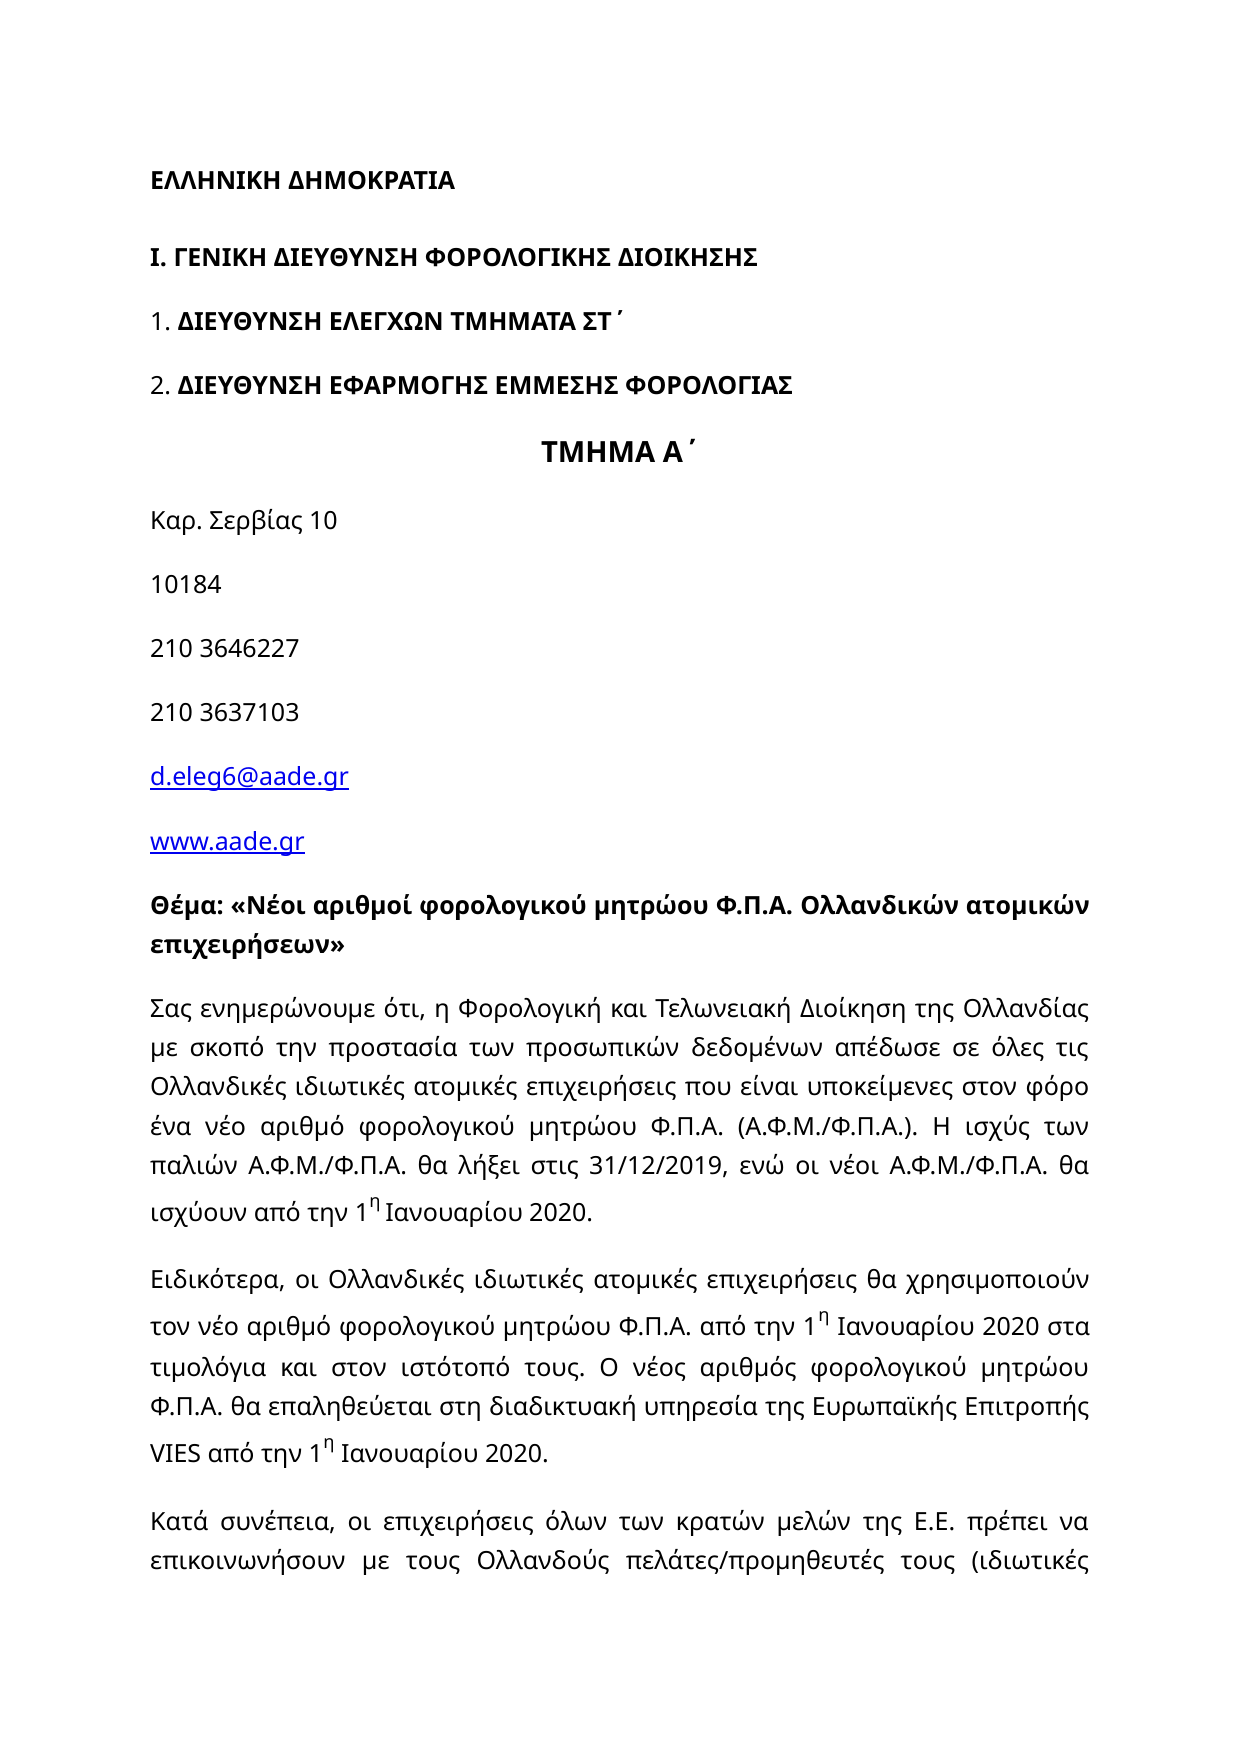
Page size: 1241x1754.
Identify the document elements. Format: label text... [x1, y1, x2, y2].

text Θέμα: «Νέοι αριθμοί φορολογικού μητρώου Φ.Π.Α. Ολλανδικών ατομικών επιχειρήσεων» [150, 887, 1090, 961]
text Καρ. Σερβίας 10 [150, 502, 1090, 536]
text Ι. ΓΕΝΙΚΗ ΔΙΕΥΘΥΝΣΗ ΦΟΡΟΛΟΓΙΚΗΣ ΔΙΟΙΚΗΣΗΣ [150, 239, 1090, 273]
text 210 3637103 [150, 695, 1090, 729]
text 1. ΔΙΕΥΘΥΝΣΗ ΕΛΕΓΧΩΝ ΤΜΗΜΑΤΑ ΣΤ΄ [150, 303, 1090, 337]
text 10184 [150, 566, 1090, 601]
text Κατά συνέπεια, οι επιχειρήσεις όλων των κρατών μελών της Ε.Ε. πρέπει να επικοινωνήσουν με τους Ολλανδούς πελάτες/προμηθευτές τους (ιδιωτικές [150, 1503, 1090, 1577]
text 2. ΔΙΕΥΘΥΝΣΗ ΕΦΑΡΜΟΓΗΣ ΕΜΜΕΣΗΣ ΦΟΡΟΛΟΓΙΑΣ [150, 367, 1090, 402]
text www.aade.gr [150, 823, 1090, 857]
text Ειδικότερα, οι Ολλανδικές ιδιωτικές ατομικές επιχειρήσεις θα χρησιμοποιούν τον νέο αριθμό φορολογικού μητρώου Φ.Π.Α. από την 1η Ιανουαρίου 2020 στα τιμολόγια και στον ιστότοπό τους. Ο νέος αριθμός φορολογικού μητρώου Φ.Π.Α. θα επαληθεύεται στη διαδικτυακή υπηρεσία της Ευρωπαϊκής Επιτροπής VIES από την 1η Ιανουαρίου 2020. [150, 1262, 1090, 1472]
text d.eleg6@aade.gr [150, 759, 1090, 793]
text 210 3646227 [150, 631, 1090, 665]
text Σας ενημερώνουμε ότι, η Φορολογική και Τελωνειακή Διοίκηση της Ολλανδίας με σκοπό την προστασία των προσωπικών δεδομένων απέδωσε σε όλες τις Ολλανδικές ιδιωτικές ατομικές επιχειρήσεις που είναι υποκείμενες στον φόρο ένα νέο αριθμό φορολογικού μητρώου Φ.Π.Α. (Α.Φ.Μ./Φ.Π.Α.). Η ισχύς των παλιών Α.Φ.Μ./Φ.Π.Α. θα λήξει στις 31/12/2019, ενώ οι νέοι Α.Φ.Μ./Φ.Π.Α. θα ισχύουν από την 1η Ιανουαρίου 2020. [150, 991, 1090, 1230]
title ΕΛΛΗΝΙΚΗ ΔΗΜΟΚΡΑΤΙΑ [150, 162, 1090, 197]
subtitle ΤΜΗΜΑ Α΄ [150, 432, 1090, 471]
